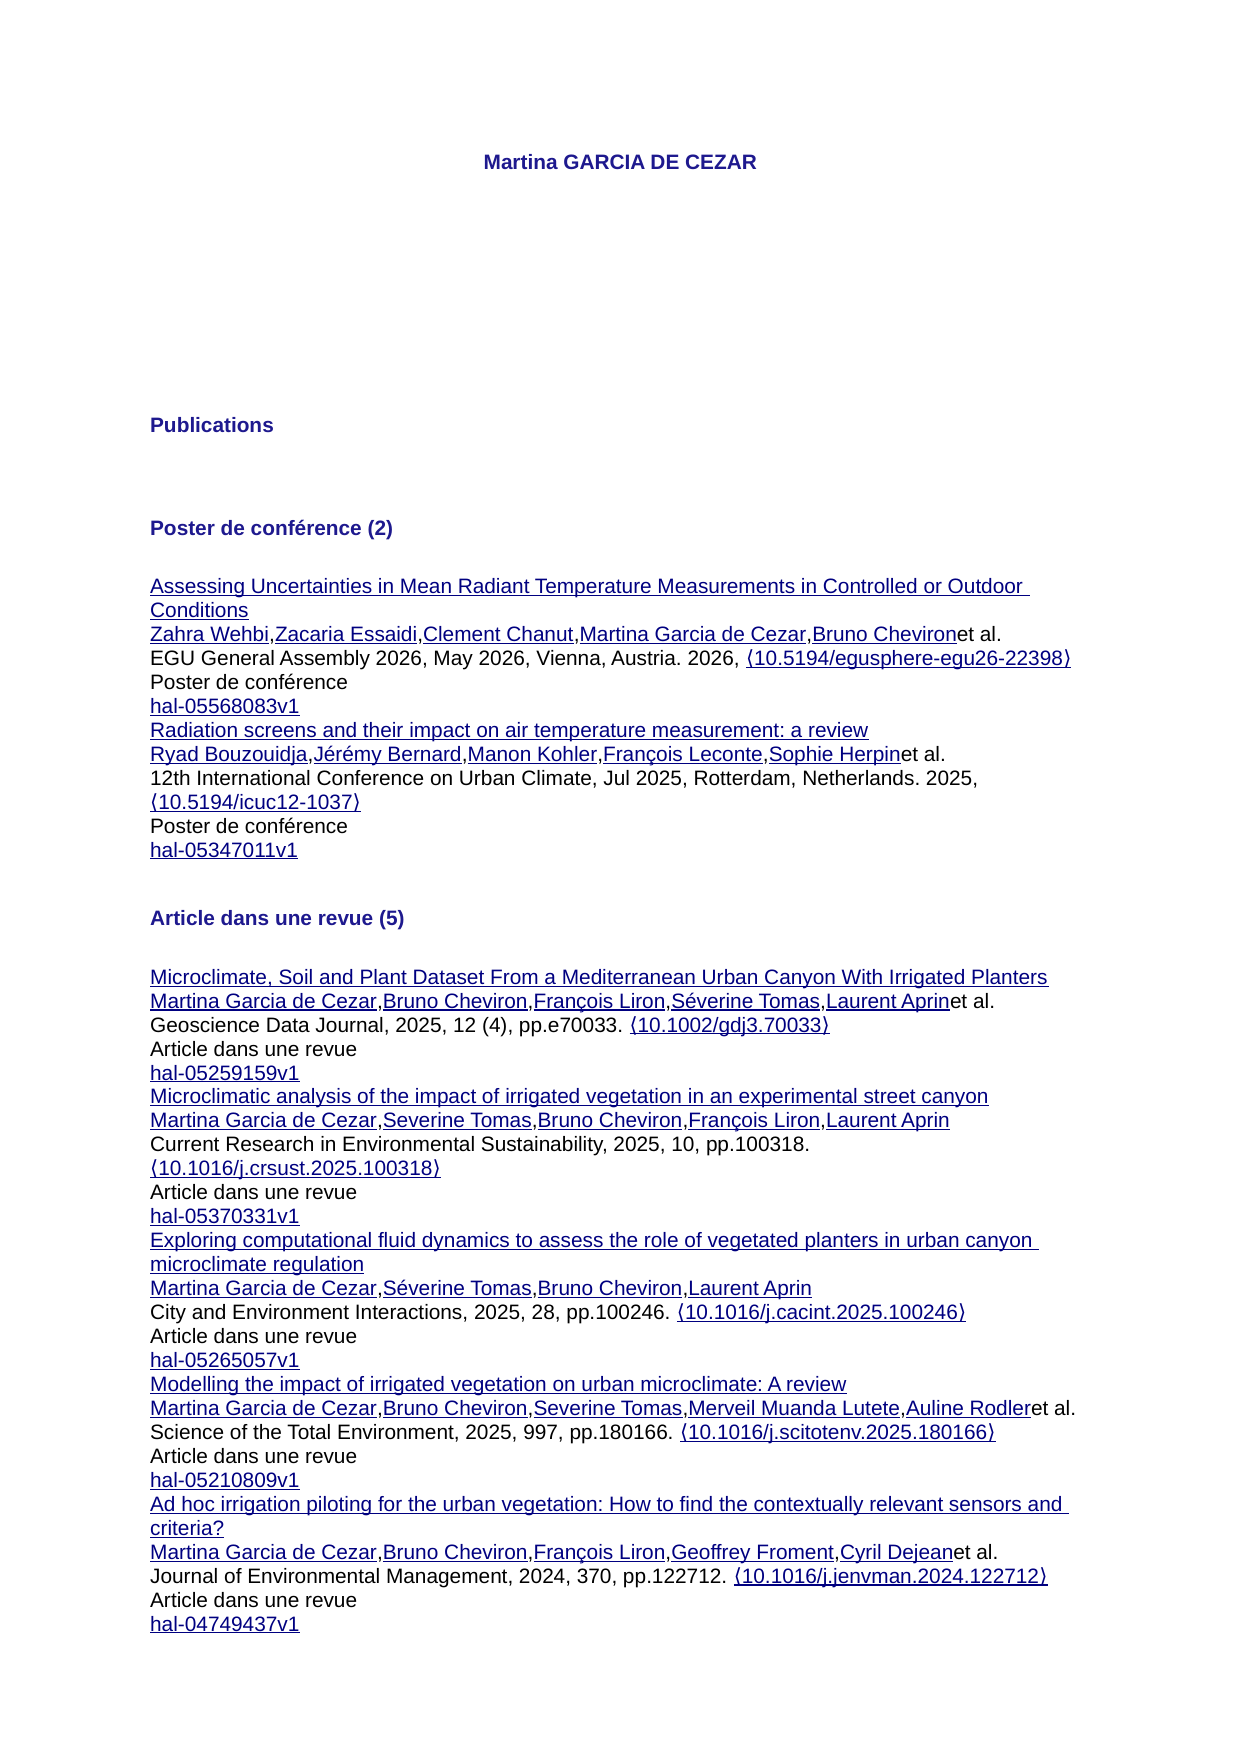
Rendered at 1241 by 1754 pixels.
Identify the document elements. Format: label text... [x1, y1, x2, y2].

subtitle Article dans une revue (5) [150, 906, 1090, 930]
table_cell Modelling the impact of irrigated vegetation on urban microclimate: A review Martina Garcia de Cezar,Bruno Cheviron,Severine Tomas,Merveil Muanda Lutete,Auline Rodleret al. Science of the Total Environment, 2025, 997, pp.180166. ⟨10.1016/j.scitotenv.2025.180166⟩ Article dans une revue hal-05210809v1 [150, 1372, 1090, 1492]
subtitle Poster de conférence (2) [150, 516, 1090, 539]
table_cell Microclimatic analysis of the impact of irrigated vegetation in an experimental street canyon Martina Garcia de Cezar,Severine Tomas,Bruno Cheviron,François Liron,Laurent Aprin Current Research in Environmental Sustainability, 2025, 10, pp.100318. ⟨10.1016/j.crsust.2025.100318⟩ Article dans une revue hal-05370331v1 [150, 1084, 1090, 1228]
table_cell Exploring computational fluid dynamics to assess the role of vegetated planters in urban canyon microclimate regulation Martina Garcia de Cezar,Séverine Tomas,Bruno Cheviron,Laurent Aprin City and Environment Interactions, 2025, 28, pp.100246. ⟨10.1016/j.cacint.2025.100246⟩ Article dans une revue hal-05265057v1 [150, 1228, 1090, 1372]
table_cell Ad hoc irrigation piloting for the urban vegetation: How to find the contextually relevant sensors and criteria? Martina Garcia de Cezar,Bruno Cheviron,François Liron,Geoffrey Froment,Cyril Dejeanet al. Journal of Environmental Management, 2024, 370, pp.122712. ⟨10.1016/j.jenvman.2024.122712⟩ Article dans une revue hal-04749437v1 [150, 1492, 1090, 1635]
table_header Assessing Uncertainties in Mean Radiant Temperature Measurements in Controlled or Outdoor Conditions Zahra Wehbi,Zacaria Essaidi,Clement Chanut,Martina Garcia de Cezar,Bruno Chevironet al. EGU General Assembly 2026, May 2026, Vienna, Austria. 2026, ⟨10.5194/egusphere-egu26-22398⟩ Poster de conférence hal-05568083v1 [150, 574, 1090, 718]
subtitle Martina GARCIA DE CEZAR [150, 150, 1090, 174]
subtitle Publications [150, 412, 1090, 436]
table_cell Radiation screens and their impact on air temperature measurement: a review Ryad Bouzouidja,Jérémy Bernard,Manon Kohler,François Leconte,Sophie Herpinet al. 12th International Conference on Urban Climate, Jul 2025, Rotterdam, Netherlands. 2025, ⟨10.5194/icuc12-1037⟩ Poster de conférence hal-05347011v1 [150, 718, 1090, 861]
table_header Microclimate, Soil and Plant Dataset From a Mediterranean Urban Canyon With Irrigated Planters Martina Garcia de Cezar,Bruno Cheviron,François Liron,Séverine Tomas,Laurent Aprinet al. Geoscience Data Journal, 2025, 12 (4), pp.e70033. ⟨10.1002/gdj3.70033⟩ Article dans une revue hal-05259159v1 [150, 965, 1090, 1084]
